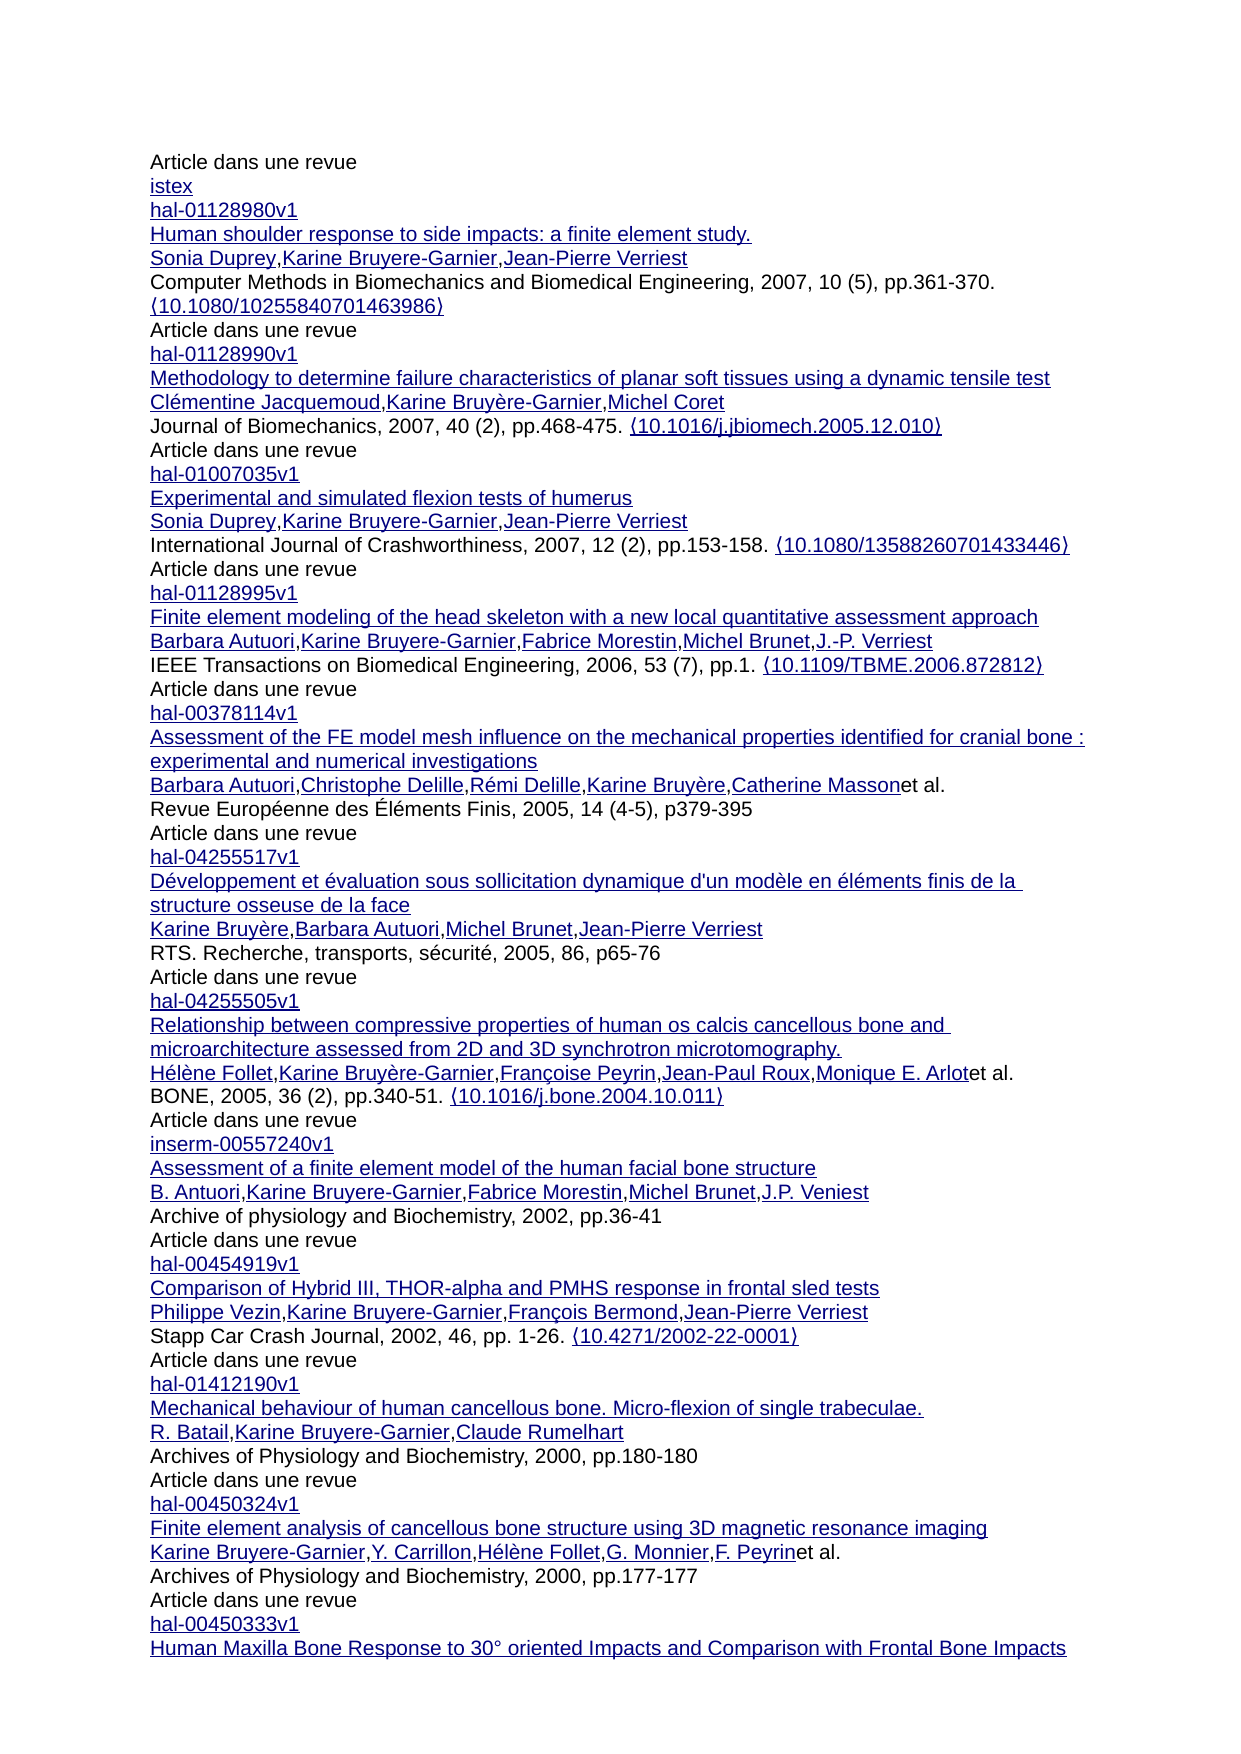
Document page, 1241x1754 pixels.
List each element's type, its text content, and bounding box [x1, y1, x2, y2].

table_cell Human shoulder response to side impacts: a finite element study. Sonia Duprey,Karine Bruyere-Garnier,Jean-Pierre Verriest Computer Methods in Biomechanics and Biomedical Engineering, 2007, 10 (5), pp.361-370. ⟨10.1080/10255840701463986⟩ Article dans une revue hal-01128990v1 [150, 222, 1090, 366]
table_cell Comparison of Hybrid III, THOR-alpha and PMHS response in frontal sled tests Philippe Vezin,Karine Bruyere-Garnier,François Bermond,Jean-Pierre Verriest Stapp Car Crash Journal, 2002, 46, pp. 1-26. ⟨10.4271/2002-22-0001⟩ Article dans une revue hal-01412190v1 [150, 1276, 1090, 1396]
table_cell Methodology to determine failure characteristics of planar soft tissues using a dynamic tensile test Clémentine Jacquemoud,Karine Bruyère-Garnier,Michel Coret Journal of Biomechanics, 2007, 40 (2), pp.468-475. ⟨10.1016/j.jbiomech.2005.12.010⟩ Article dans une revue hal-01007035v1 [150, 366, 1090, 485]
table_cell Finite element modeling of the head skeleton with a new local quantitative assessment approach Barbara Autuori,Karine Bruyere-Garnier,Fabrice Morestin,Michel Brunet,J.-P. Verriest IEEE Transactions on Biomedical Engineering, 2006, 53 (7), pp.1. ⟨10.1109/TBME.2006.872812⟩ Article dans une revue hal-00378114v1 [150, 605, 1090, 725]
table_cell Human Maxilla Bone Response to 30° oriented Impacts and Comparison with Frontal Bone Impacts [150, 1635, 1090, 1659]
table_cell Finite element analysis of cancellous bone structure using 3D magnetic resonance imaging Karine Bruyere-Garnier,Y. Carrillon,Hélène Follet,G. Monnier,F. Peyrinet al. Archives of Physiology and Biochemistry, 2000, pp.177-177 Article dans une revue hal-00450333v1 [150, 1516, 1090, 1635]
table_cell Relationship between compressive properties of human os calcis cancellous bone and microarchitecture assessed from 2D and 3D synchrotron microtomography. Hélène Follet,Karine Bruyère-Garnier,Françoise Peyrin,Jean-Paul Roux,Monique E. Arlotet al. BONE, 2005, 36 (2), pp.340-51. ⟨10.1016/j.bone.2004.10.011⟩ Article dans une revue inserm-00557240v1 [150, 1013, 1090, 1156]
table_cell Mechanical behaviour of human cancellous bone. Micro-flexion of single trabeculae. R. Batail,Karine Bruyere-Garnier,Claude Rumelhart Archives of Physiology and Biochemistry, 2000, pp.180-180 Article dans une revue hal-00450324v1 [150, 1396, 1090, 1516]
table_cell Assessment of the FE model mesh influence on the mechanical properties identified for cranial bone : experimental and numerical investigations Barbara Autuori,Christophe Delille,Rémi Delille,Karine Bruyère,Catherine Massonet al. Revue Européenne des Éléments Finis, 2005, 14 (4-5), p379-395 Article dans une revue hal-04255517v1 [150, 725, 1090, 869]
table_cell Développement et évaluation sous sollicitation dynamique d'un modèle en éléments finis de la structure osseuse de la face Karine Bruyère,Barbara Autuori,Michel Brunet,Jean-Pierre Verriest RTS. Recherche, transports, sécurité, 2005, 86, p65-76 Article dans une revue hal-04255505v1 [150, 869, 1090, 1012]
table_cell Assessment of a finite element model of the human facial bone structure B. Antuori,Karine Bruyere-Garnier,Fabrice Morestin,Michel Brunet,J.P. Veniest Archive of physiology and Biochemistry, 2002, pp.36-41 Article dans une revue hal-00454919v1 [150, 1156, 1090, 1276]
table_cell Experimental and simulated flexion tests of humerus Sonia Duprey,Karine Bruyere-Garnier,Jean-Pierre Verriest International Journal of Crashworthiness, 2007, 12 (2), pp.153-158. ⟨10.1080/13588260701433446⟩ Article dans une revue hal-01128995v1 [150, 485, 1090, 605]
table_cell Article dans une revue istex hal-01128980v1 [150, 150, 1090, 222]
